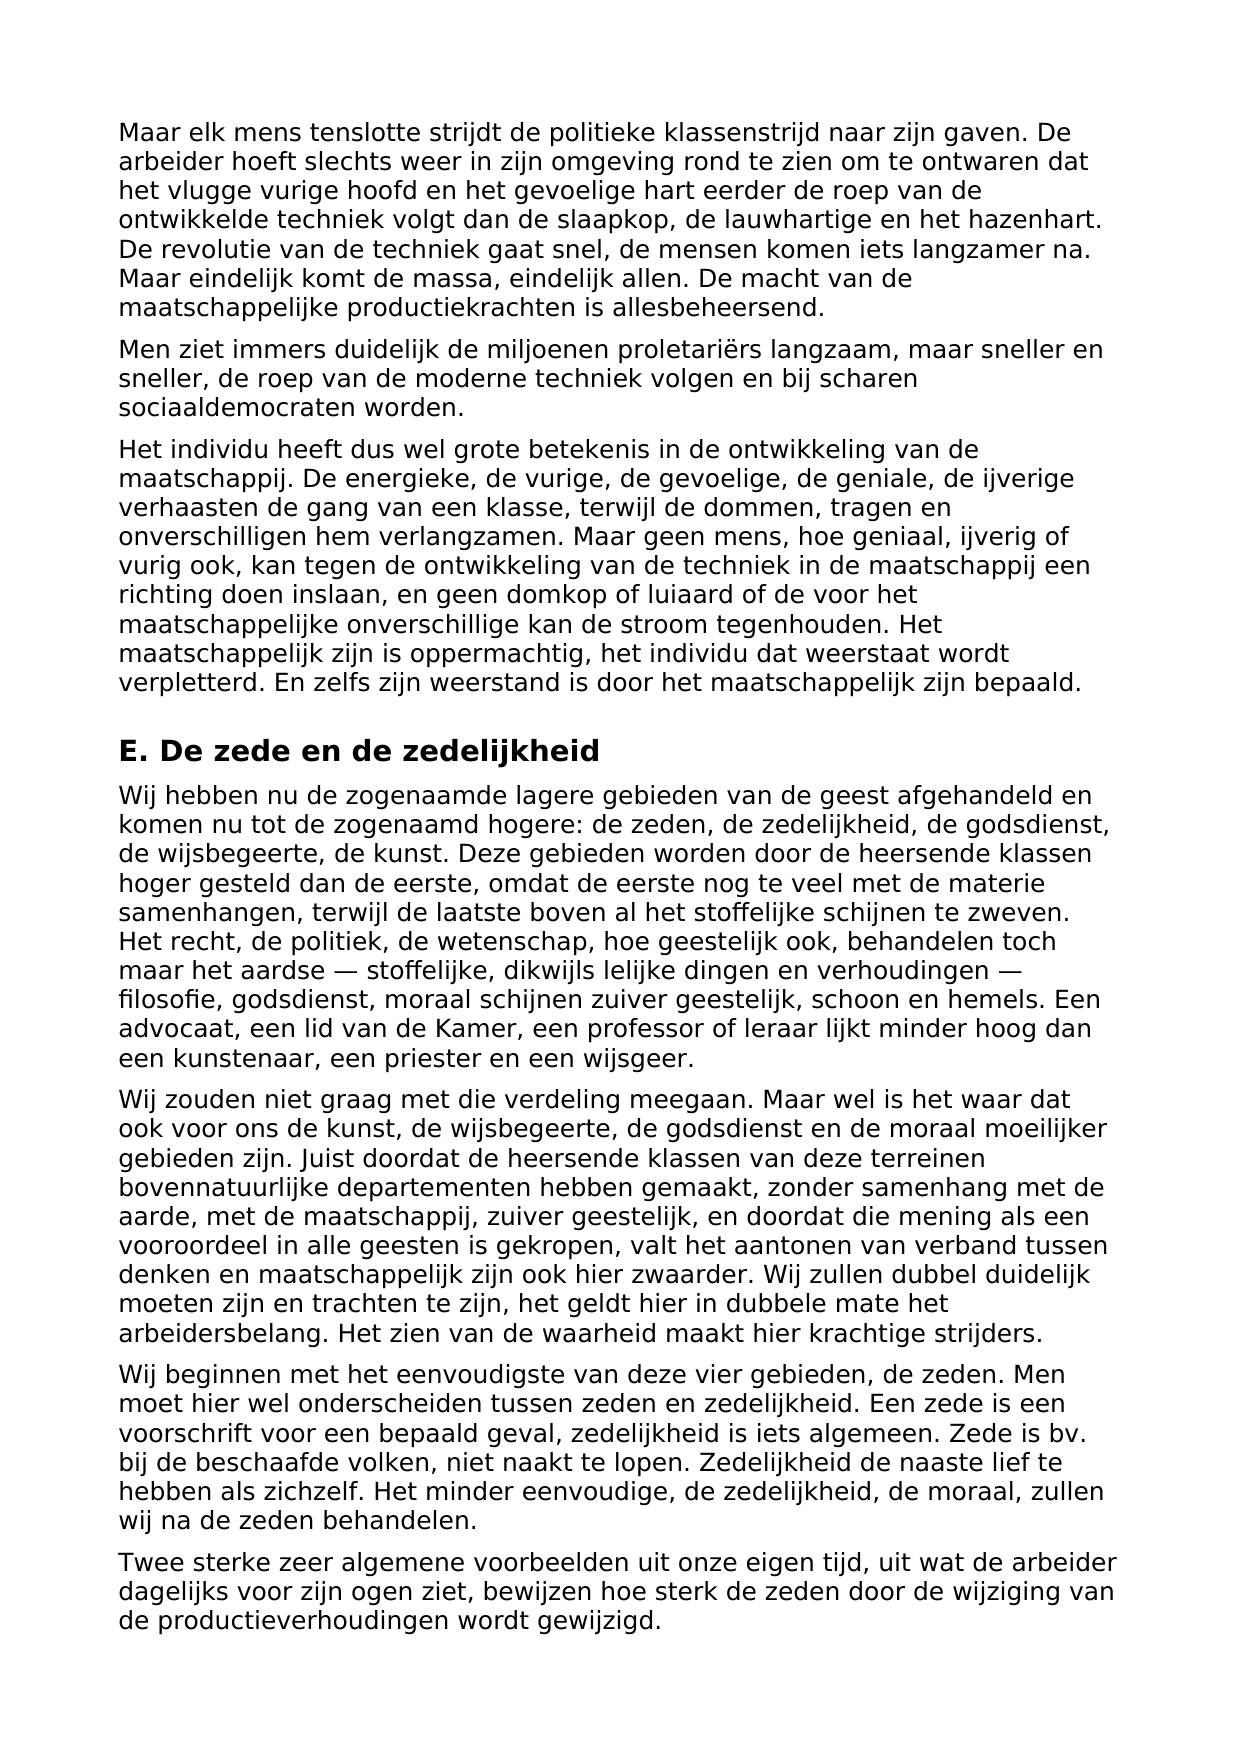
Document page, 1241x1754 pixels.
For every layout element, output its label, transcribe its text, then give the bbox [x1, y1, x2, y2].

text Twee sterke zeer algemene voorbeelden uit onze eigen tijd, uit wat de arbeider dagelijks voor zijn ogen ziet, bewijzen hoe sterk de zeden door de wijziging van de productieverhoudingen wordt gewijzigd. [118, 1548, 1122, 1635]
text Maar elk mens tenslotte strijdt de politieke klassenstrijd naar zijn gaven. De arbeider hoeft slechts weer in zijn omgeving rond te zien om te ontwaren dat het vlugge vurige hoofd en het gevoelige hart eerder de roep van de ontwikkelde techniek volgt dan de slaapkop, de lauwhartige en het hazenhart. De revolutie van de techniek gaat snel, de mensen komen iets langzamer na. Maar eindelijk komt de massa, eindelijk allen. De macht van de maatschappelijke productiekrachten is allesbeheersend. [118, 118, 1122, 322]
text Wij hebben nu de zogenaamde lagere gebieden van de geest afgehandeld en komen nu tot de zogenaamd hogere: de zeden, de zedelijkheid, de godsdienst, de wijsbegeerte, de kunst. Deze gebieden worden door de heersende klassen hoger gesteld dan de eerste, omdat de eerste nog te veel met de materie samenhangen, terwijl de laatste boven al het stoffelijke schijnen te zweven. Het recht, de politiek, de wetenschap, hoe geestelijk ook, behandelen toch maar het aardse — stoffelijke, dikwijls lelijke dingen en verhoudingen — filosofie, godsdienst, moraal schijnen zuiver geestelijk, schoon en hemels. Een advocaat, een lid van de Kamer, een professor of leraar lijkt minder hoog dan een kunstenaar, een priester en een wijsgeer. [118, 781, 1122, 1073]
text Wij beginnen met het eenvoudigste van deze vier gebieden, de zeden. Men moet hier wel onderscheiden tussen zeden en zedelijkheid. Een zede is een voorschrift voor een bepaald geval, zedelijkheid is iets algemeen. Zede is bv. bij de beschaafde volken, niet naakt te lopen. Zedelijkheid de naaste lief te hebben als zichzelf. Het minder eenvoudige, de zedelijkheid, de moraal, zullen wij na de zeden behandelen. [118, 1360, 1122, 1535]
text Wij zouden niet graag met die verdeling meegaan. Maar wel is het waar dat ook voor ons de kunst, de wijsbegeerte, de godsdienst en de moraal moeilijker gebieden zijn. Juist doordat de heersende klassen van deze terreinen bovennatuurlijke departementen hebben gemaakt, zonder samenhang met de aarde, met de maatschappij, zuiver geestelijk, en doordat die mening als een vooroordeel in alle geesten is gekropen, valt het aantonen van verband tussen denken en maatschappelijk zijn ook hier zwaarder. Wij zullen dubbel duidelijk moeten zijn en trachten te zijn, het geldt hier in dubbele mate het arbeidersbelang. Het zien van de waarheid maakt hier krachtige strijders. [118, 1085, 1122, 1348]
subtitle E. De zede en de zedelijkheid [118, 735, 1122, 769]
text Men ziet immers duidelijk de miljoenen proletariërs langzaam, maar sneller en sneller, de roep van de moderne techniek volgen en bij scharen sociaaldemocraten worden. [118, 335, 1122, 422]
text Het individu heeft dus wel grote betekenis in de ontwikkeling van de maatschappij. De energieke, de vurige, de gevoelige, de geniale, de ijverige verhaasten de gang van een klasse, terwijl de dommen, tragen en onverschilligen hem verlangzamen. Maar geen mens, hoe geniaal, ijverig of vurig ook, kan tegen de ontwikkeling van de techniek in de maatschappij een richting doen inslaan, en geen domkop of luiaard of de voor het maatschappelijke onverschillige kan de stroom tegenhouden. Het maatschappelijk zijn is oppermachtig, het individu dat weerstaat wordt verpletterd. En zelfs zijn weerstand is door het maatschappelijk zijn bepaald. [118, 435, 1122, 697]
